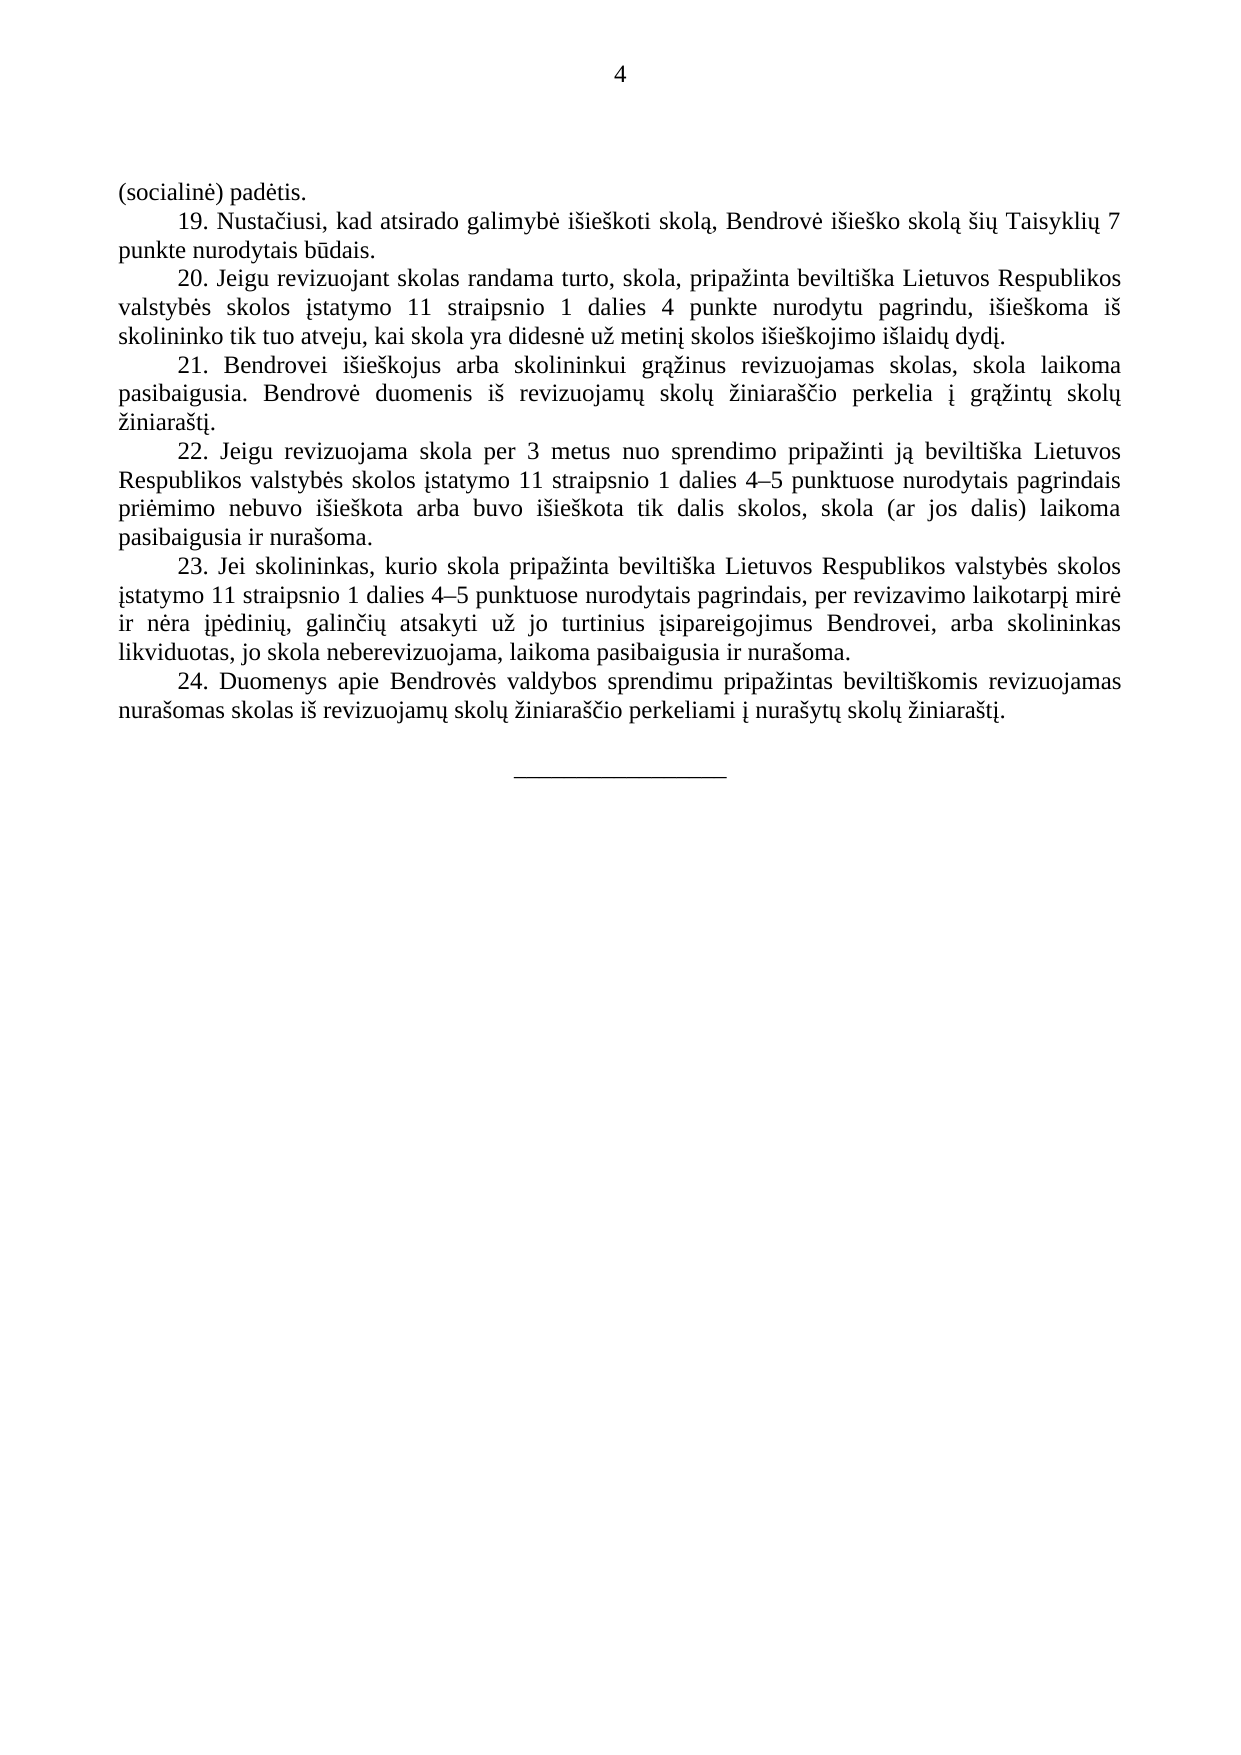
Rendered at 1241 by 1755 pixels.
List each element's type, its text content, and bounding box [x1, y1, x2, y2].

text 19. Nustačiusi, kad atsirado galimybė išieškoti skolą, Bendrovė išieško skolą šių Taisyklių 7 punkte nurodytais būdais. [118, 206, 1122, 263]
text _________________ [118, 752, 1122, 781]
text 20. Jeigu revizuojant skolas randama turto, skola, pripažinta beviltiška Lietuvos Respublikos valstybės skolos įstatymo 11 straipsnio 1 dalies 4 punkte nurodytu pagrindu, išieškoma iš skolininko tik tuo atveju, kai skola yra didesnė už metinį skolos išieškojimo išlaidų dydį. [118, 263, 1122, 350]
text 24. Duomenys apie Bendrovės valdybos sprendimu pripažintas beviltiškomis revizuojamas nurašomas skolas iš revizuojamų skolų žiniaraščio perkeliami į nurašytų skolų žiniaraštį. [118, 666, 1122, 723]
text (socialinė) padėtis. [118, 177, 1122, 206]
text 22. Jeigu revizuojama skola per 3 metus nuo sprendimo pripažinti ją beviltiška Lietuvos Respublikos valstybės skolos įstatymo 11 straipsnio 1 dalies 4–5 punktuose nurodytais pagrindais priėmimo nebuvo išieškota arba buvo išieškota tik dalis skolos, skola (ar jos dalis) laikoma pasibaigusia ir nurašoma. [118, 436, 1122, 551]
text 23. Jei skolininkas, kurio skola pripažinta beviltiška Lietuvos Respublikos valstybės skolos įstatymo 11 straipsnio 1 dalies 4–5 punktuose nurodytais pagrindais, per revizavimo laikotarpį mirė ir nėra įpėdinių, galinčių atsakyti už jo turtinius įsipareigojimus Bendrovei, arba skolininkas likviduotas, jo skola neberevizuojama, laikoma pasibaigusia ir nurašoma. [118, 551, 1122, 666]
text 21. Bendrovei išieškojus arba skolininkui grąžinus revizuojamas skolas, skola laikoma pasibaigusia. Bendrovė duomenis iš revizuojamų skolų žiniaraščio perkelia į grąžintų skolų žiniaraštį. [118, 350, 1122, 436]
